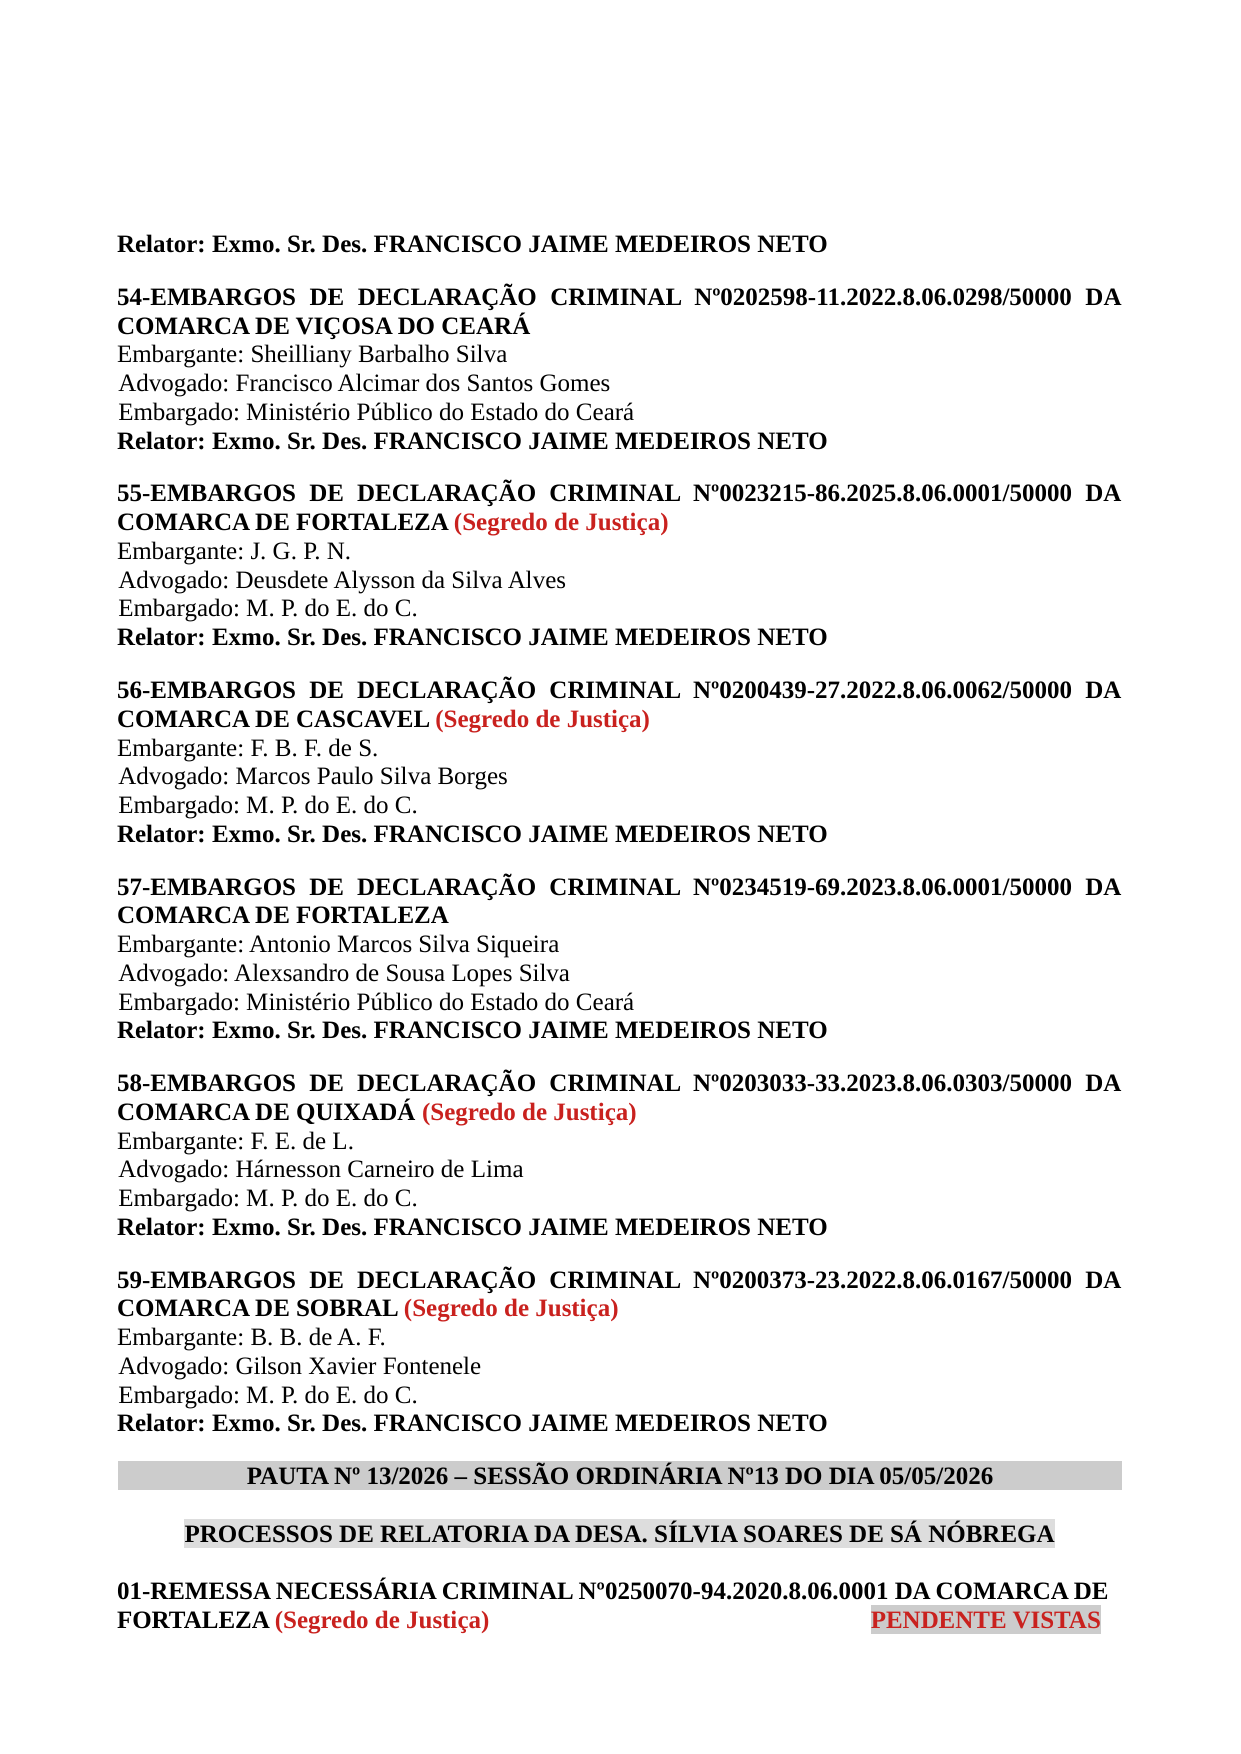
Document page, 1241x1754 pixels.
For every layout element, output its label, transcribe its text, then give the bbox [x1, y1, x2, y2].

text PAUTA Nº 13/2026 – SESSÃO ORDINÁRIA Nº13 DO DIA 05/05/2026 [118, 1461, 1122, 1490]
text Relator: Exmo. Sr. Des. FRANCISCO JAIME MEDEIROS NETO [117, 819, 1122, 848]
text 55-EMBARGOS DE DECLARAÇÃO CRIMINAL Nº0023215-86.2025.8.06.0001/50000 DA COMARCA DE FORTALEZA (Segredo de Justiça) [117, 478, 1122, 536]
text Relator: Exmo. Sr. Des. FRANCISCO JAIME MEDEIROS NETO [117, 229, 1122, 258]
text Embargado: M. P. do E. do C. [118, 1380, 1122, 1408]
text Relator: Exmo. Sr. Des. FRANCISCO JAIME MEDEIROS NETO [117, 622, 1122, 651]
text 54-EMBARGOS DE DECLARAÇÃO CRIMINAL Nº0202598-11.2022.8.06.0298/50000 DA COMARCA DE VIÇOSA DO CEARÁ [117, 282, 1122, 339]
text Embargado: M. P. do E. do C. [118, 790, 1122, 819]
text Advogado: Deusdete Alysson da Silva Alves [118, 565, 1122, 593]
text 58-EMBARGOS DE DECLARAÇÃO CRIMINAL Nº0203033-33.2023.8.06.0303/50000 DA COMARCA DE QUIXADÁ (Segredo de Justiça) [117, 1068, 1122, 1126]
text Relator: Exmo. Sr. Des. FRANCISCO JAIME MEDEIROS NETO [117, 1212, 1122, 1241]
text Embargado: Ministério Público do Estado do Ceará [118, 987, 1122, 1015]
text 57-EMBARGOS DE DECLARAÇÃO CRIMINAL Nº0234519-69.2023.8.06.0001/50000 DA COMARCA DE FORTALEZA [117, 872, 1122, 929]
text Embargante: F. E. de L. [117, 1126, 1122, 1154]
text Advogado: Marcos Paulo Silva Borges [118, 761, 1122, 790]
text Relator: Exmo. Sr. Des. FRANCISCO JAIME MEDEIROS NETO [117, 1015, 1122, 1044]
text Advogado: Francisco Alcimar dos Santos Gomes [118, 368, 1122, 397]
text Embargado: Ministério Público do Estado do Ceará [118, 397, 1122, 426]
text 56-EMBARGOS DE DECLARAÇÃO CRIMINAL Nº0200439-27.2022.8.06.0062/50000 DA COMARCA DE CASCAVEL (Segredo de Justiça) [117, 675, 1122, 733]
text 59-EMBARGOS DE DECLARAÇÃO CRIMINAL Nº0200373-23.2022.8.06.0167/50000 DA COMARCA DE SOBRAL (Segredo de Justiça) [117, 1265, 1122, 1322]
text 01-REMESSA NECESSÁRIA CRIMINAL Nº0250070-94.2020.8.06.0001 DA COMARCA DE FORTALEZA (Segredo de Justiça) PENDENTE VISTAS [117, 1576, 1122, 1634]
text Relator: Exmo. Sr. Des. FRANCISCO JAIME MEDEIROS NETO [117, 1408, 1122, 1437]
text Embargante: J. G. P. N. [117, 536, 1122, 565]
text Embargado: M. P. do E. do C. [118, 593, 1122, 622]
text Embargante: B. B. de A. F. [117, 1322, 1122, 1351]
text Relator: Exmo. Sr. Des. FRANCISCO JAIME MEDEIROS NETO [117, 426, 1122, 454]
text Advogado: Hárnesson Carneiro de Lima [118, 1154, 1122, 1183]
text Advogado: Alexsandro de Sousa Lopes Silva [118, 958, 1122, 987]
text Embargado: M. P. do E. do C. [118, 1183, 1122, 1212]
text Advogado: Gilson Xavier Fontenele [118, 1351, 1122, 1380]
text Embargante: Antonio Marcos Silva Siqueira [117, 929, 1122, 958]
text PROCESSOS DE RELATORIA DA DESA. SÍLVIA SOARES DE SÁ NÓBREGA [117, 1519, 1122, 1548]
text Embargante: F. B. F. de S. [117, 733, 1122, 761]
text Embargante: Sheilliany Barbalho Silva [117, 339, 1122, 368]
